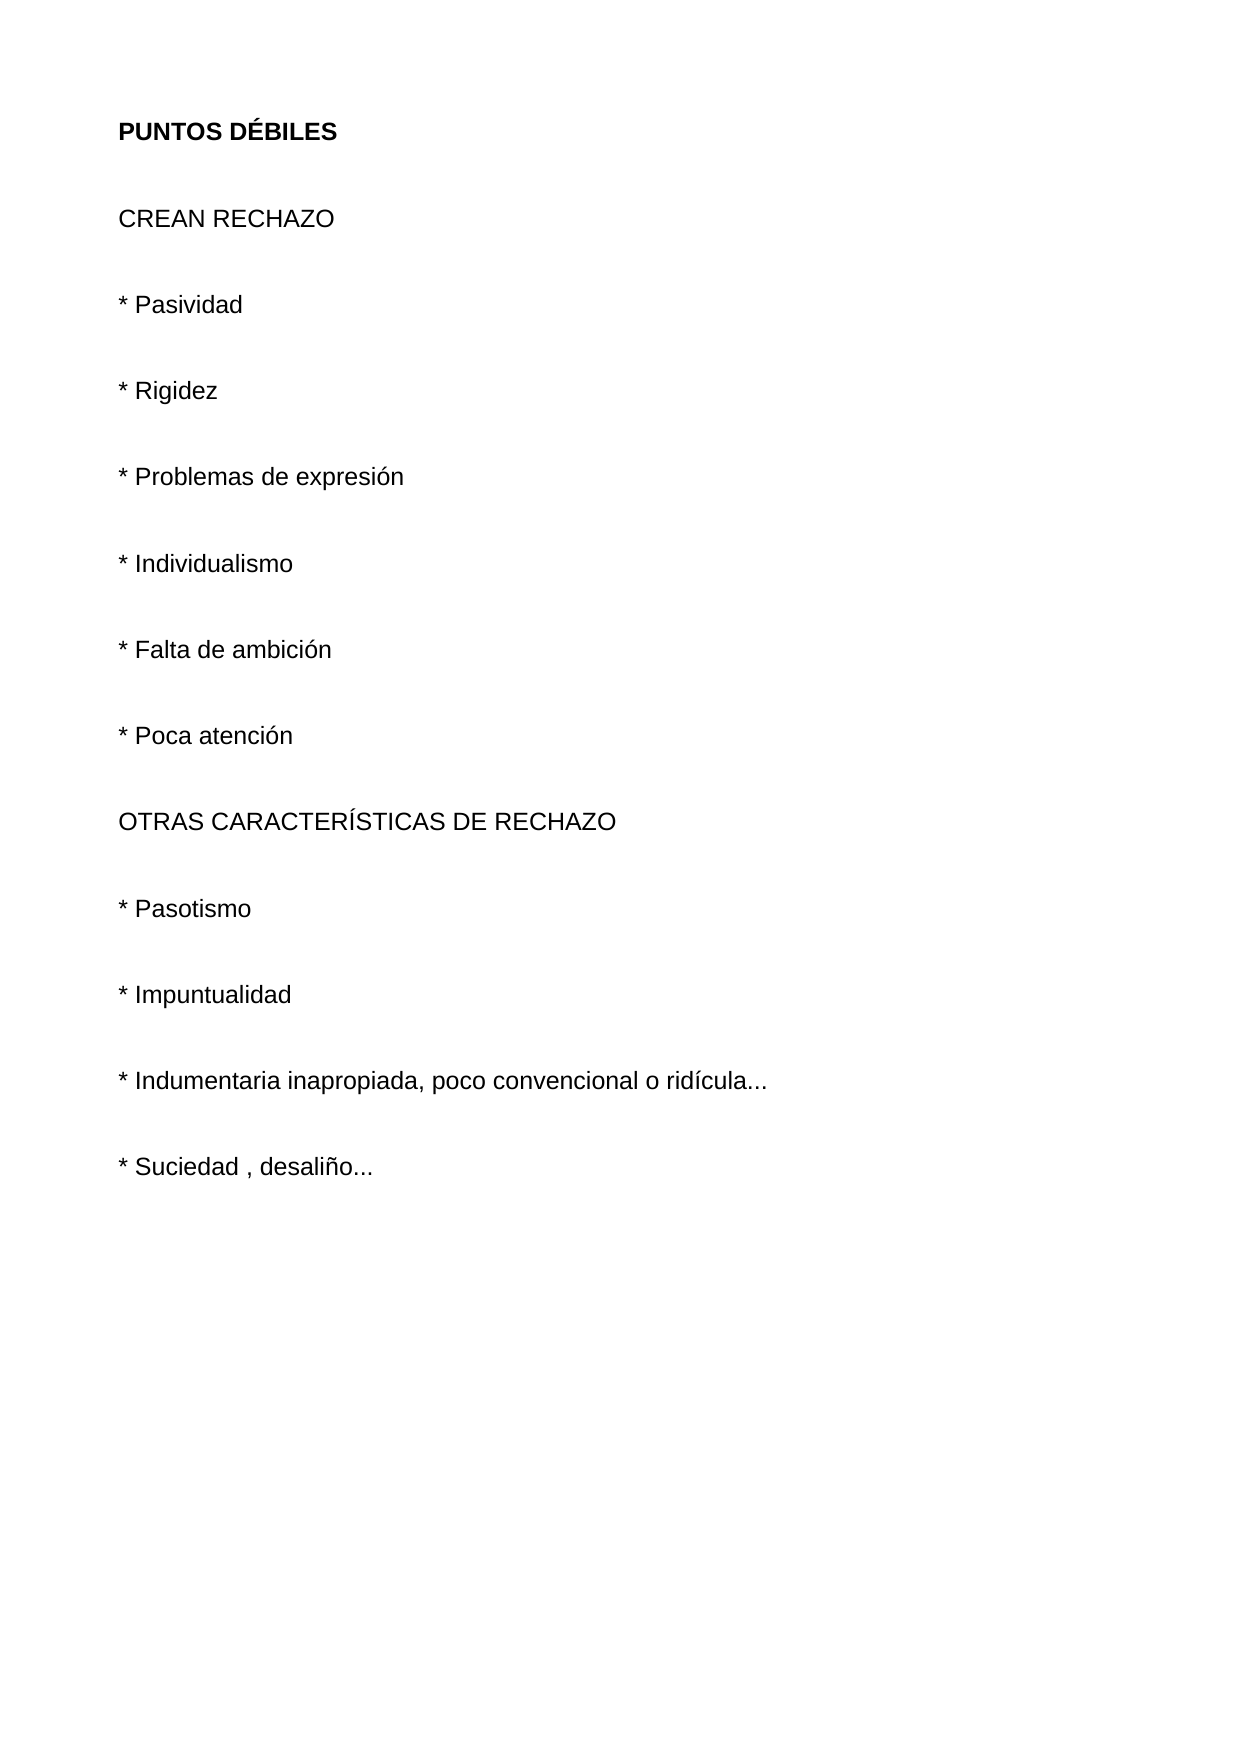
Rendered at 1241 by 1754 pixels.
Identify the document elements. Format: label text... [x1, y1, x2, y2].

text CREAN RECHAZO [118, 204, 1122, 232]
text * Pasividad [118, 291, 1122, 318]
text * Rigidez [118, 377, 1122, 405]
text * Impuntualidad [118, 981, 1122, 1008]
text * Individualismo [118, 549, 1122, 577]
text OTRAS CARACTERÍSTICAS DE RECHAZO [118, 808, 1122, 836]
text * Falta de ambición [118, 636, 1122, 663]
text * Pasotismo [118, 894, 1122, 922]
text * Problemas de expresión [118, 463, 1122, 491]
text PUNTOS DÉBILES [118, 118, 1122, 146]
text * Poca atención [118, 722, 1122, 750]
text * Suciedad , desaliño... [118, 1153, 1122, 1181]
text * Indumentaria inapropiada, poco convencional o ridícula... [118, 1067, 1122, 1095]
